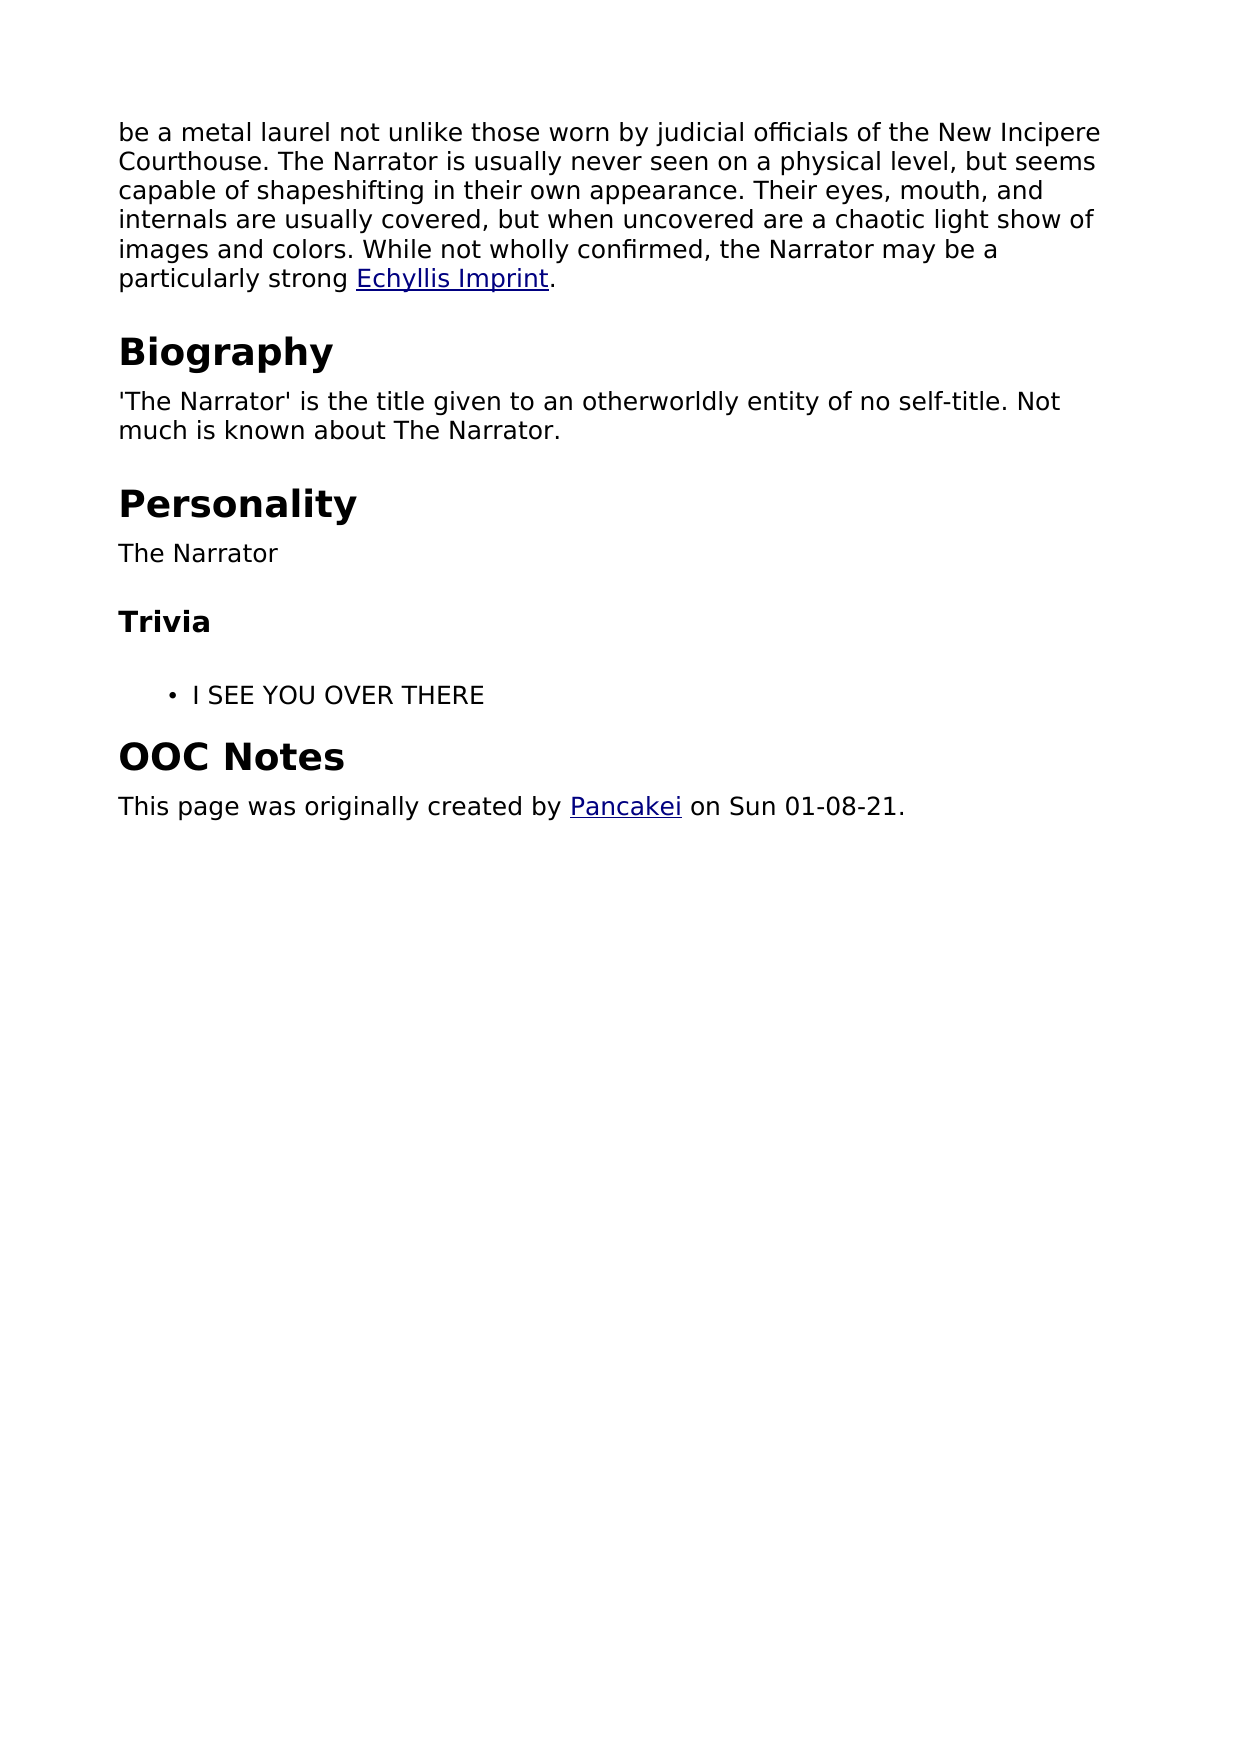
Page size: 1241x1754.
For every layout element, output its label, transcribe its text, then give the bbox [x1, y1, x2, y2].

text The Narrator [118, 539, 1122, 568]
text This page was originally created by Pancakei on Sun 01-08-21. [118, 792, 1122, 821]
subtitle Personality [118, 483, 1122, 526]
subtitle Biography [118, 331, 1122, 374]
list I SEE YOU OVER THERE [177, 681, 1122, 711]
text be a metal laurel not unlike those worn by judicial officials of the New Incipere Courthouse. The Narrator is usually never seen on a physical level, but seems capable of shapeshifting in their own appearance. Their eyes, mouth, and internals are usually covered, but when uncovered are a chaotic light show of images and colors. While not wholly confirmed, the Narrator may be a particularly strong Echyllis Imprint. [118, 118, 1122, 293]
subtitle Trivia [118, 605, 1122, 639]
subtitle OOC Notes [118, 736, 1122, 779]
text 'The Narrator' is the title given to an otherworldly entity of no self-title. Not much is known about The Narrator. [118, 387, 1122, 445]
